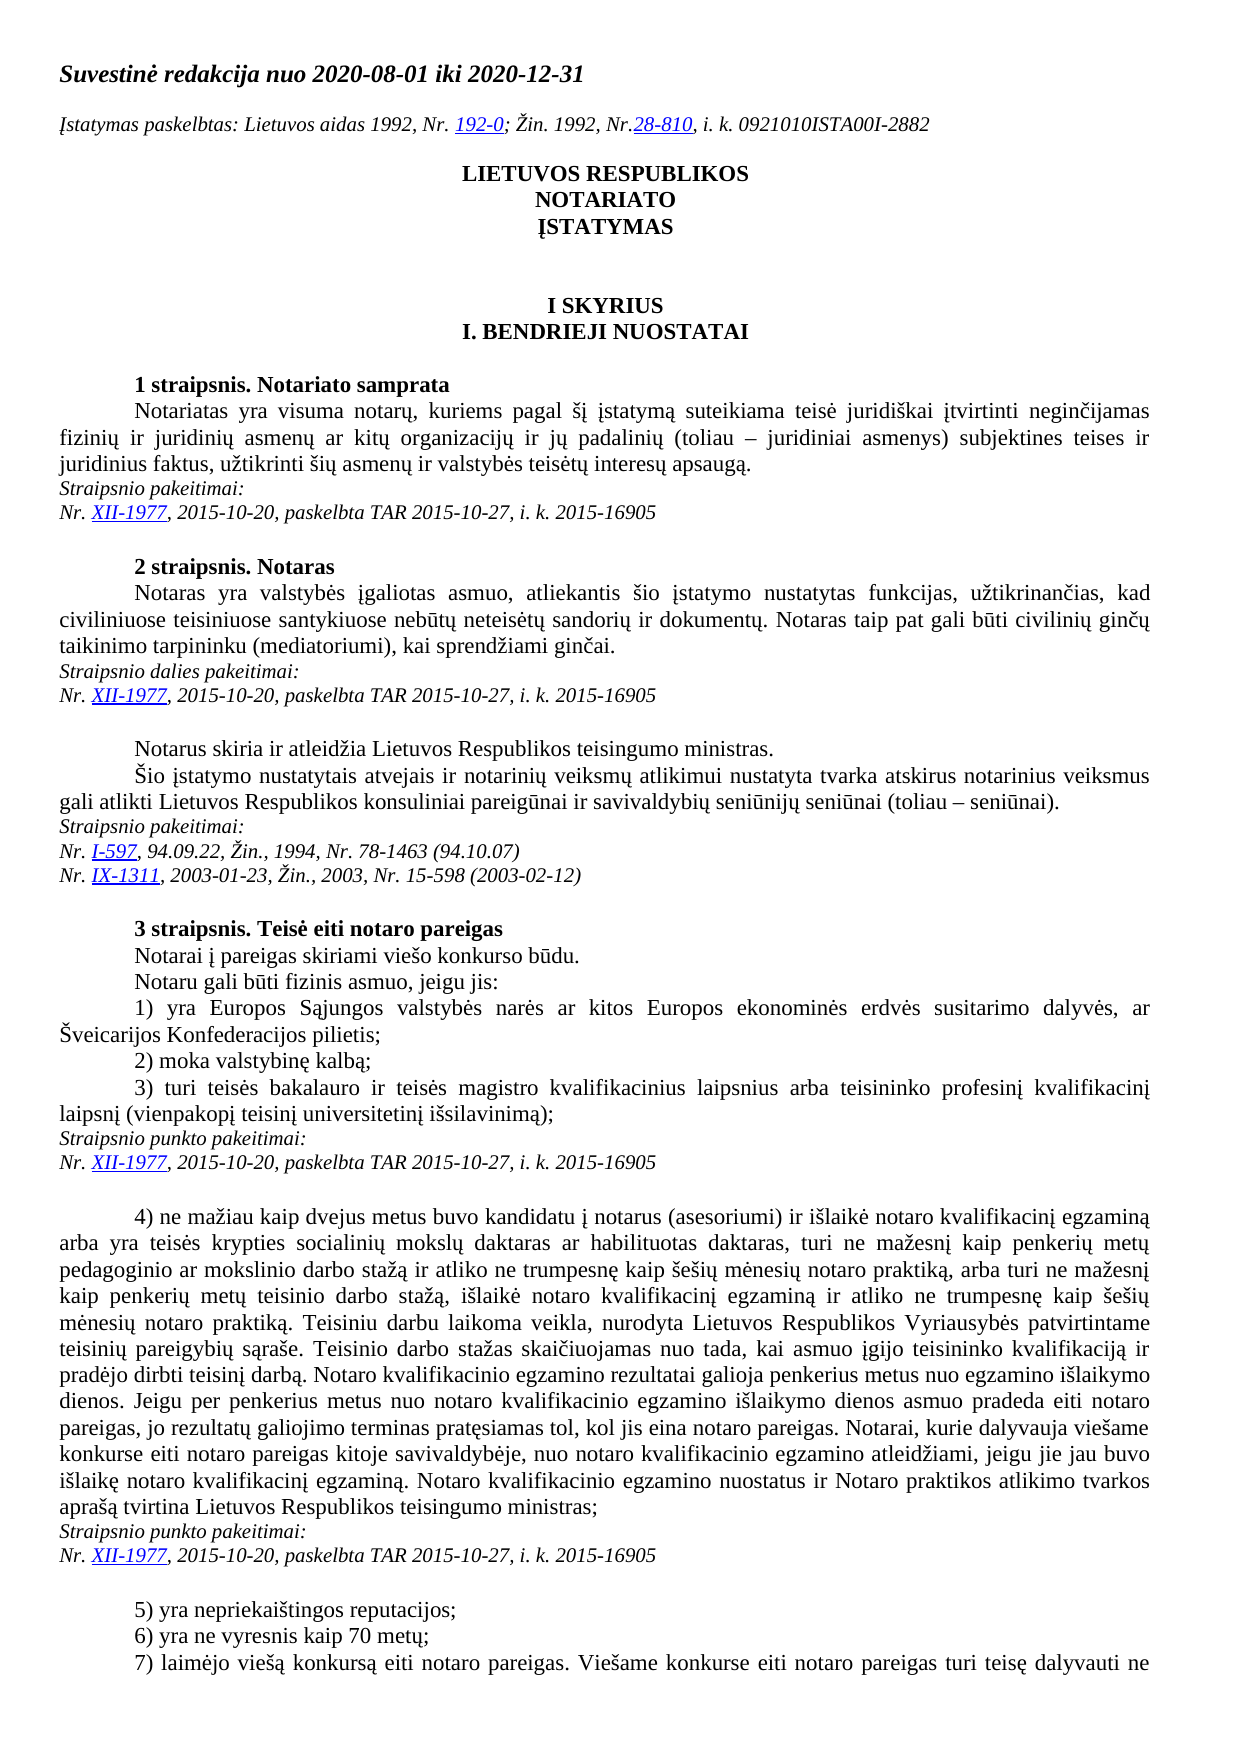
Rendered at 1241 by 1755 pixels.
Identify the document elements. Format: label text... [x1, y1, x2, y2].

text 3) turi teisės bakalauro ir teisės magistro kvalifikacinius laipsnius arba teisininko profesinį kvalifikacinį laipsnį (vienpakopį teisinį universitetinį išsilavinimą); [59, 1073, 1152, 1126]
text Nr. I-597, 94.09.22, Žin., 1994, Nr. 78-1463 (94.10.07) [59, 838, 1152, 863]
text Suvestinė redakcija nuo 2020-08-01 iki 2020-12-31 [59, 59, 1152, 88]
text ĮSTATYMAS [59, 213, 1152, 239]
text 7) laimėjo viešą konkursą eiti notaro pareigas. Viešame konkurse eiti notaro pareigas turi teisę dalyvauti ne [59, 1649, 1152, 1675]
text Šio įstatymo nustatytais atvejais ir notarinių veiksmų atlikimui nustatyta tvarka atskirus notarinius veiksmus gali atlikti Lietuvos Respublikos konsuliniai pareigūnai ir savivaldybių seniūnijų seniūnai (toliau – seniūnai). [59, 762, 1152, 814]
text Straipsnio punkto pakeitimai: [59, 1519, 1152, 1543]
text Nr. XII-1977, 2015-10-20, paskelbta TAR 2015-10-27, i. k. 2015-16905 [59, 683, 1152, 707]
text 2 straipsnis. Notaras [59, 553, 1152, 579]
text 5) yra nepriekaištingos reputacijos; [59, 1596, 1152, 1623]
text Notarai į pareigas skiriami viešo konkurso būdu. [59, 942, 1152, 968]
text 1 straipsnis. Notariato samprata [59, 371, 1152, 397]
text 3 straipsnis. Teisė eiti notaro pareigas [59, 915, 1152, 942]
text Nr. XII-1977, 2015-10-20, paskelbta TAR 2015-10-27, i. k. 2015-16905 [59, 1543, 1152, 1567]
text Nr. XII-1977, 2015-10-20, paskelbta TAR 2015-10-27, i. k. 2015-16905 [59, 500, 1152, 524]
text 4) ne mažiau kaip dvejus metus buvo kandidatu į notarus (asesoriumi) ir išlaikė notaro kvalifikacinį egzaminą arba yra teisės krypties socialinių mokslų daktaras ar habilituotas daktaras, turi ne mažesnį kaip penkerių metų pedagoginio ar mokslinio darbo stažą ir atliko ne trumpesnę kaip šešių mėnesių notaro praktiką, arba turi ne mažesnį kaip penkerių metų teisinio darbo stažą, išlaikė notaro kvalifikacinį egzaminą ir atliko ne trumpesnę kaip šešių mėnesių notaro praktiką. Teisiniu darbu laikoma veikla, nurodyta Lietuvos Respublikos Vyriausybės patvirtintame teisinių pareigybių sąraše. Teisinio darbo stažas skaičiuojamas nuo tada, kai asmuo įgijo teisininko kvalifikaciją ir pradėjo dirbti teisinį darbą. Notaro kvalifikacinio egzamino rezultatai galioja penkerius metus nuo egzamino išlaikymo dienos. Jeigu per penkerius metus nuo notaro kvalifikacinio egzamino išlaikymo dienos asmuo pradeda eiti notaro pareigas, jo rezultatų galiojimo terminas pratęsiamas tol, kol jis eina notaro pareigas. Notarai, kurie dalyvauja viešame konkurse eiti notaro pareigas kitoje savivaldybėje, nuo notaro kvalifikacinio egzamino atleidžiami, jeigu jie jau buvo išlaikę notaro kvalifikacinį egzaminą. Notaro kvalifikacinio egzamino nuostatus ir Notaro praktikos atlikimo tvarkos aprašą tvirtina Lietuvos Respublikos teisingumo ministras; [59, 1203, 1152, 1519]
text I SKYRIUS [59, 292, 1152, 318]
text LIETUVOS RESPUBLIKOS [59, 160, 1152, 186]
text 1) yra Europos Sąjungos valstybės narės ar kitos Europos ekonominės erdvės susitarimo dalyvės, ar Šveicarijos Konfederacijos pilietis; [59, 994, 1152, 1047]
text Notarus skiria ir atleidžia Lietuvos Respublikos teisingumo ministras. [59, 735, 1152, 762]
text Straipsnio dalies pakeitimai: [59, 658, 1152, 683]
text Notaras yra valstybės įgaliotas asmuo, atliekantis šio įstatymo nustatytas funkcijas, užtikrinančias, kad civiliniuose teisiniuose santykiuose nebūtų neteisėtų sandorių ir dokumentų. Notaras taip pat gali būti civilinių ginčų taikinimo tarpininku (mediatoriumi), kai sprendžiami ginčai. [59, 579, 1152, 658]
text 6) yra ne vyresnis kaip 70 metų; [59, 1623, 1152, 1649]
text Nr. IX-1311, 2003-01-23, Žin., 2003, Nr. 15-598 (2003-02-12) [59, 863, 1152, 887]
text NOTARIATO [59, 186, 1152, 213]
text Notariatas yra visuma notarų, kuriems pagal šį įstatymą suteikiama teisė juridiškai įtvirtinti neginčijamas fizinių ir juridinių asmenų ar kitų organizacijų ir jų padalinių (toliau – juridiniai asmenys) subjektines teises ir juridinius faktus, užtikrinti šių asmenų ir valstybės teisėtų interesų apsaugą. [59, 397, 1152, 476]
text Notaru gali būti fizinis asmuo, jeigu jis: [59, 968, 1152, 994]
text Įstatymas paskelbtas: Lietuvos aidas 1992, Nr. 192-0; Žin. 1992, Nr.28-810, i. k. 0921010ISTA00I-2882 [59, 112, 1152, 136]
text 2) moka valstybinę kalbą; [59, 1047, 1152, 1073]
text Nr. XII-1977, 2015-10-20, paskelbta TAR 2015-10-27, i. k. 2015-16905 [59, 1150, 1152, 1174]
text Straipsnio punkto pakeitimai: [59, 1126, 1152, 1150]
text Straipsnio pakeitimai: [59, 814, 1152, 838]
text Straipsnio pakeitimai: [59, 476, 1152, 500]
text I. BENDRIEJI NUOSTATAI [59, 318, 1152, 344]
